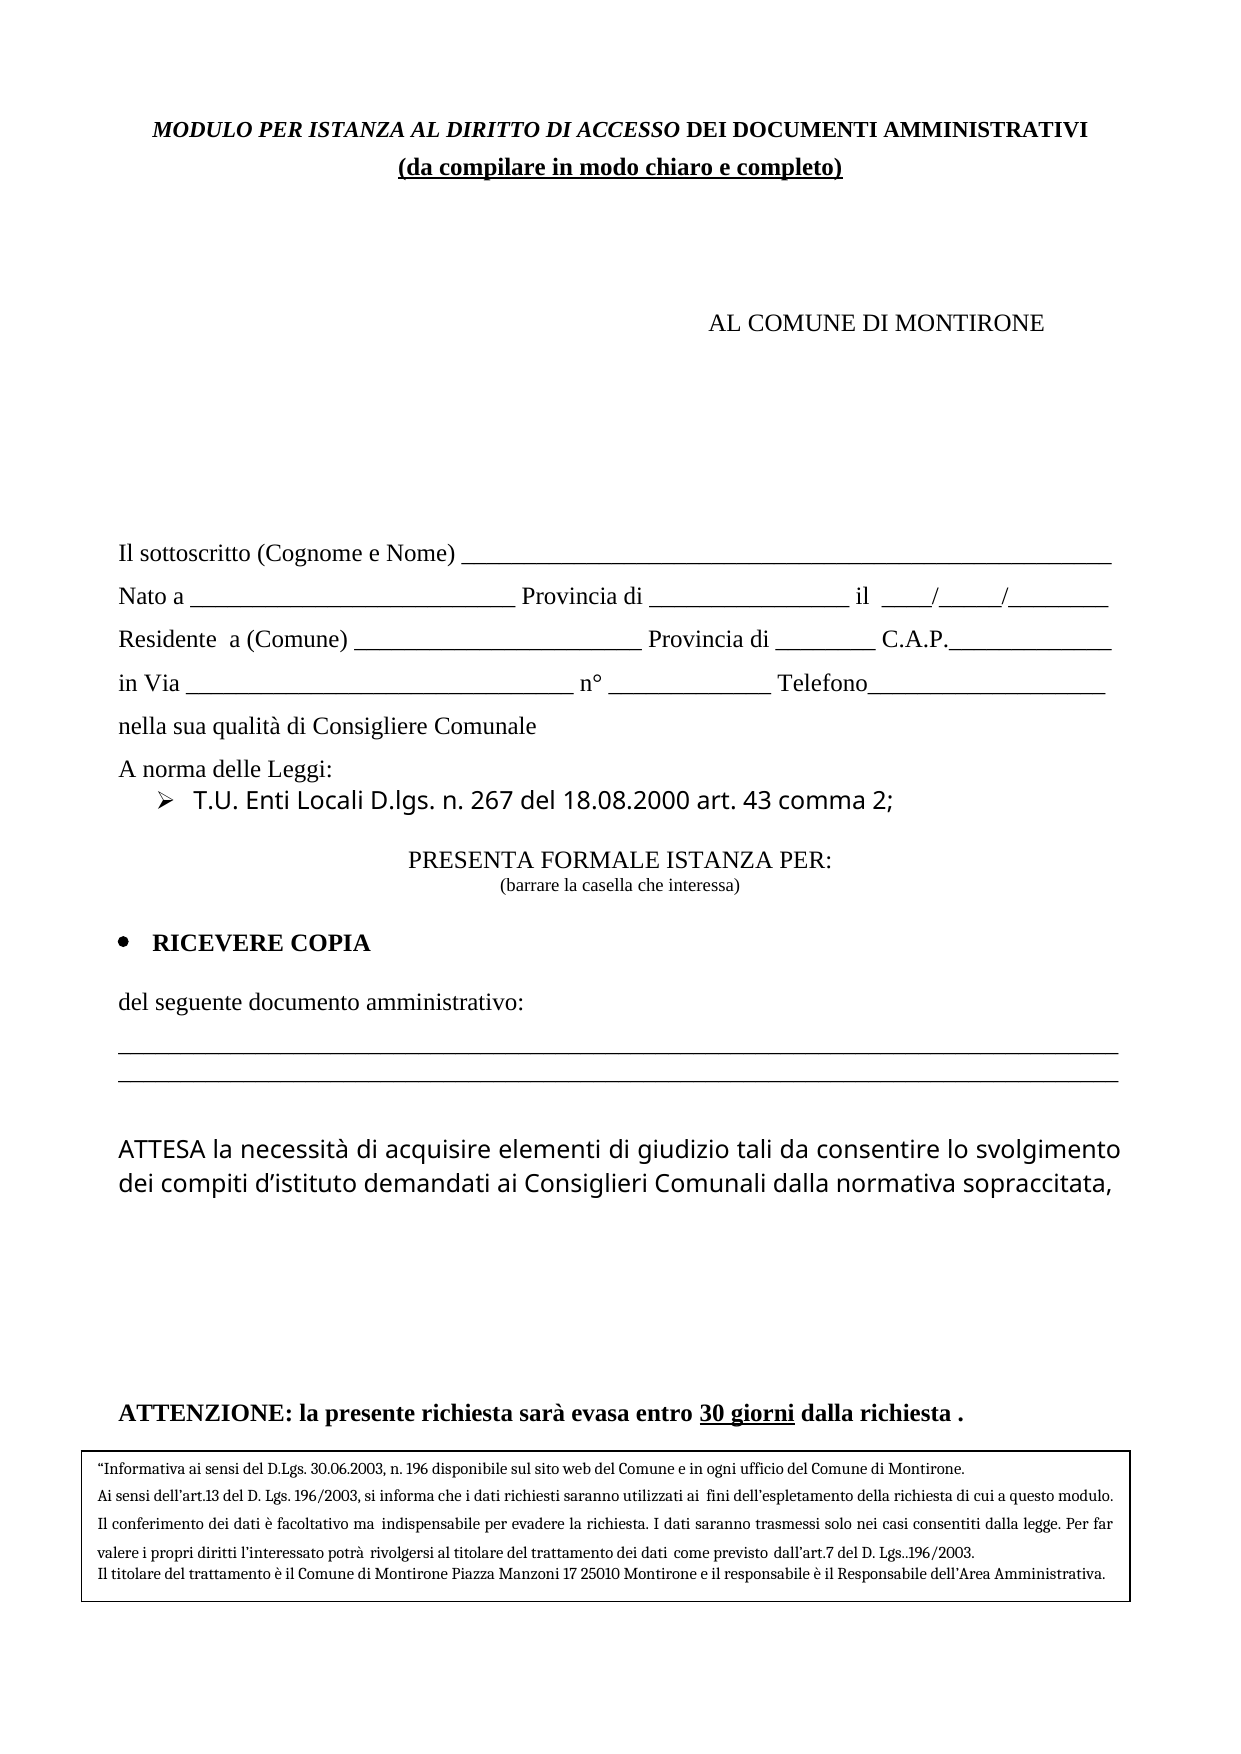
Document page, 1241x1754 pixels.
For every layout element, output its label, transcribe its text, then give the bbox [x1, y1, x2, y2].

text Nato a __________________________ Provincia di ________________ il ____/_____/________ [118, 581, 1122, 610]
text Il titolare del trattamento è il Comune di Montirone Piazza Manzoni 17 25010 Montirone e il responsabile è il Responsabile dell’Area Amministrativa. [97, 1565, 1114, 1584]
text (barrare la casella che interessa) [118, 874, 1122, 896]
text PRESENTA FORMALE ISTANZA PER: [118, 845, 1122, 874]
text AL COMUNE DI MONTIRONE [634, 308, 1122, 337]
text Ai sensi dell’art.13 del D. Lgs. 196/2003, si informa che i dati richiesti saranno utilizzati ai fini dell’espletamento della richiesta di cui a questo modulo. Il conferimento dei dati è facoltativo ma indispensabile per evadere la richiesta. I dati saranno trasmessi solo nei casi consentiti dalla legge. Per far valere i propri diritti l’interessato potrà rivolgersi al titolare del trattamento dei dati come previsto dall’art.7 del D. Lgs..196/2003. [97, 1478, 1114, 1565]
text in Via _______________________________ n° _____________ Telefono___________________ [118, 668, 1122, 696]
text ATTESA la necessità di acquisire elementi di giudizio tali da consentire lo svolgimento dei compiti d’istituto demandati ai Consiglieri Comunali dalla normativa sopraccitata, [118, 1132, 1122, 1200]
text ________________________________________________________________________________________________________________________________________________________________ [118, 1028, 1122, 1085]
text A norma delle Leggi: [118, 754, 1122, 783]
text “Informativa ai sensi del D.Lgs. 30.06.2003, n. 196 disponibile sul sito web del Comune e in ogni ufficio del Comune di Montirone. [97, 1459, 1114, 1478]
text  RICEVERE COPIA [118, 924, 1122, 958]
text (da compilare in modo chiaro e completo) [118, 152, 1122, 181]
text Il sottoscritto (Cognome e Nome) ____________________________________________________ [118, 538, 1122, 567]
text nella sua qualità di Consigliere Comunale [118, 711, 1122, 739]
text ATTENZIONE: la presente richiesta sarà evasa entro 30 giorni dalla richiesta . [118, 1398, 1122, 1427]
text del seguente documento amministrativo: [118, 987, 1122, 1016]
list T.U. Enti Locali D.lgs. n. 267 del 18.08.2000 art. 43 comma 2; [156, 783, 1122, 817]
text MODULO PER ISTANZA AL DIRITTO DI ACCESSO DEI DOCUMENTI AMMINISTRATIVI [118, 117, 1122, 143]
text Residente a (Comune) _______________________ Provincia di ________ C.A.P._____________ [118, 624, 1122, 653]
